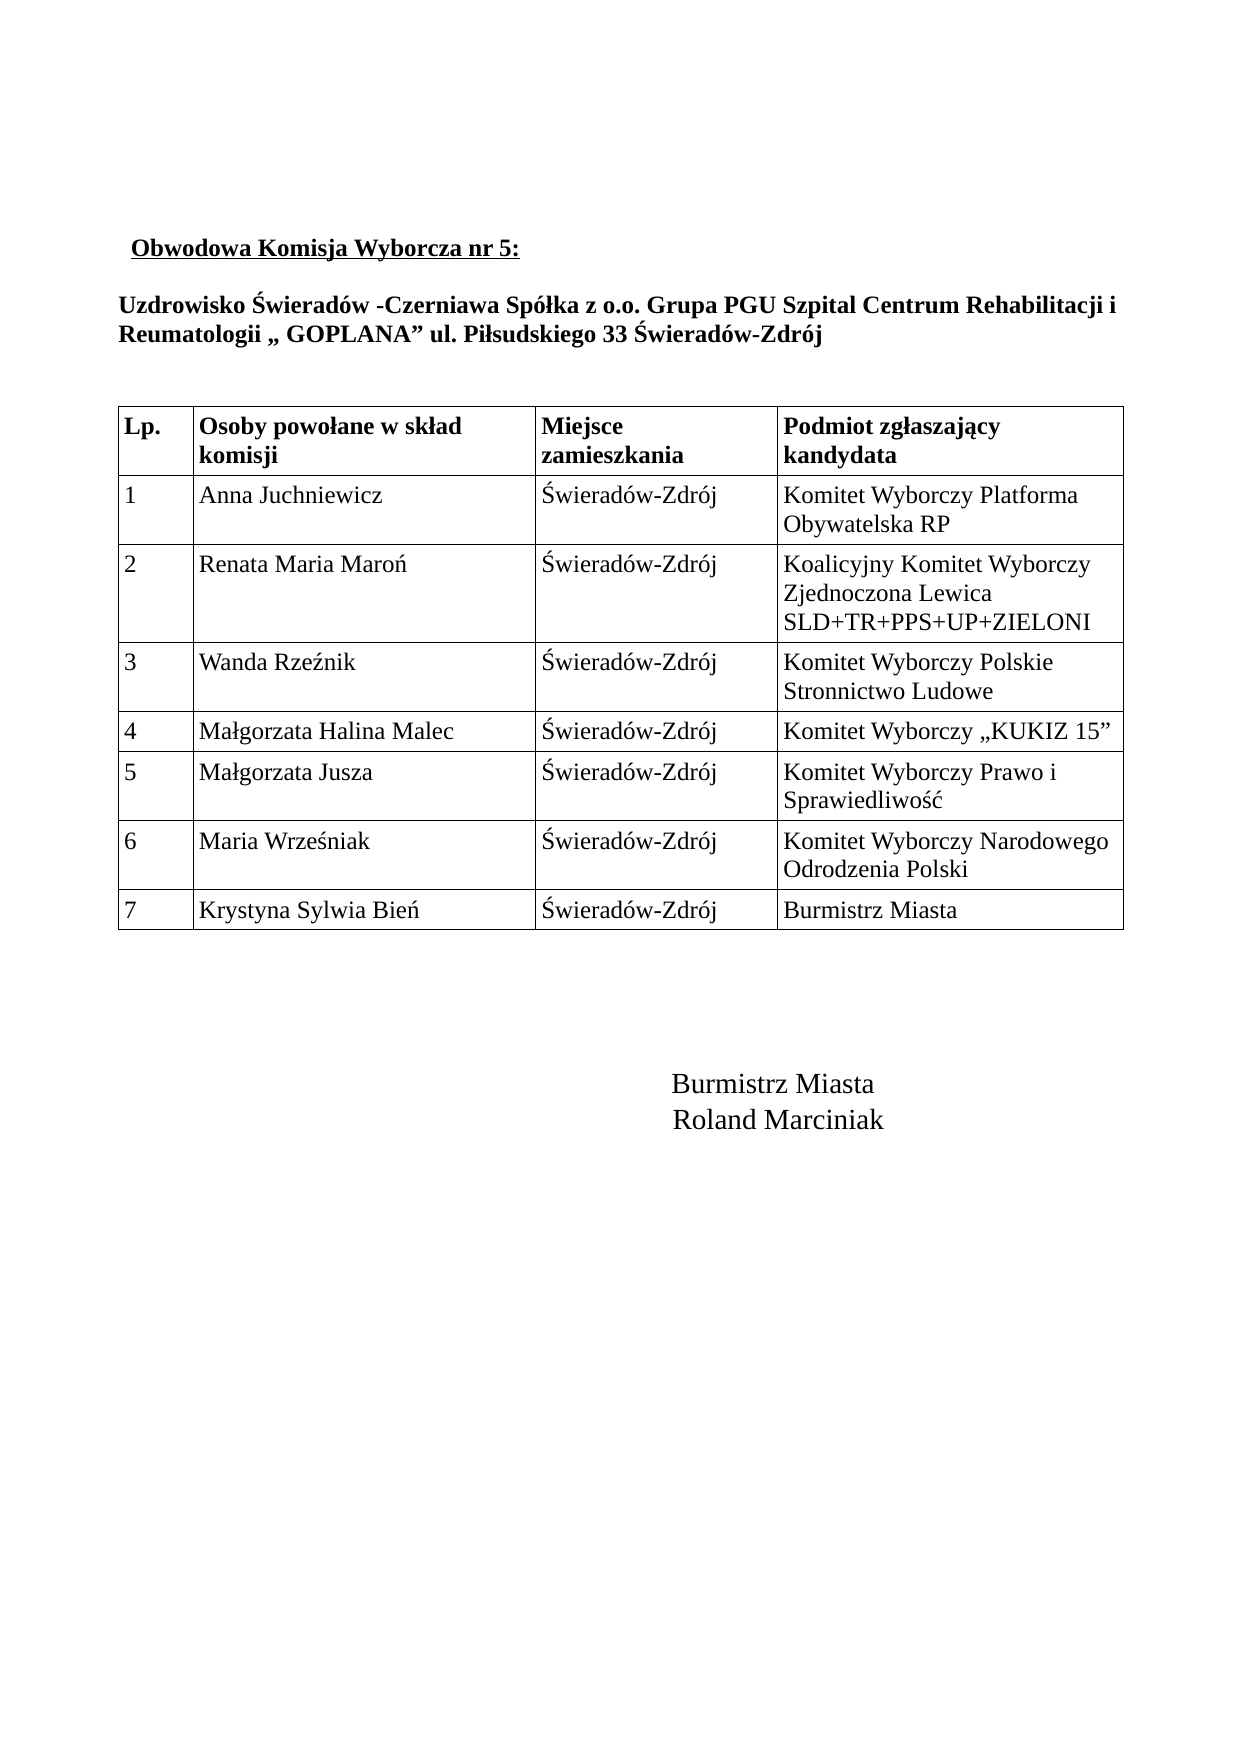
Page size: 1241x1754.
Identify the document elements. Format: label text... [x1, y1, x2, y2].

table_cell 3 [119, 643, 193, 711]
table_cell Komitet Wyborczy Polskie Stronnictwo Ludowe [778, 643, 1123, 711]
table_cell Krystyna Sylwia Bień [194, 890, 535, 929]
table_cell Świeradów-Zdrój [536, 890, 777, 929]
table_cell Komitet Wyborczy „KUKIZ 15” [778, 712, 1123, 751]
table_header Osoby powołane w skład komisji [194, 407, 535, 475]
table_cell Świeradów-Zdrój [536, 643, 777, 711]
table_cell Małgorzata Jusza [194, 752, 535, 820]
text Burmistrz Miasta [118, 1059, 1122, 1102]
table_cell Świeradów-Zdrój [536, 476, 777, 544]
table_cell Świeradów-Zdrój [536, 821, 777, 889]
table_cell 7 [119, 890, 193, 929]
table_cell Maria Wrześniak [194, 821, 535, 889]
table_cell Koalicyjny Komitet Wyborczy Zjednoczona Lewica SLD+TR+PPS+UP+ZIELONI [778, 545, 1123, 642]
table_cell 6 [119, 821, 193, 889]
table_cell Wanda Rzeźnik [194, 643, 535, 711]
text Obwodowa Komisja Wyborcza nr 5: [118, 233, 1122, 262]
table_cell Małgorzata Halina Malec [194, 712, 535, 751]
table_cell Świeradów-Zdrój [536, 712, 777, 751]
table_cell Świeradów-Zdrój [536, 545, 777, 642]
table_cell Komitet Wyborczy Prawo i Sprawiedliwość [778, 752, 1123, 820]
text Roland Marciniak [118, 1102, 1122, 1136]
table_header Miejsce zamieszkania [536, 407, 777, 475]
table_cell Burmistrz Miasta [778, 890, 1123, 929]
table_cell 5 [119, 752, 193, 820]
table_header Lp. [119, 407, 193, 475]
table_cell Anna Juchniewicz [194, 476, 535, 544]
table_header Podmiot zgłaszający kandydata [778, 407, 1123, 475]
table_cell Świeradów-Zdrój [536, 752, 777, 820]
text Uzdrowisko Świeradów -Czerniawa Spółka z o.o. Grupa PGU Szpital Centrum Rehabilitacji i Reumatologii „ GOPLANA” ul. Piłsudskiego 33 Świeradów-Zdrój [118, 291, 1122, 348]
table_cell Komitet Wyborczy Platforma Obywatelska RP [778, 476, 1123, 544]
table_cell 2 [119, 545, 193, 642]
table_cell 1 [119, 476, 193, 544]
table_cell Komitet Wyborczy Narodowego Odrodzenia Polski [778, 821, 1123, 889]
table_cell 4 [119, 712, 193, 751]
table_cell Renata Maria Maroń [194, 545, 535, 642]
